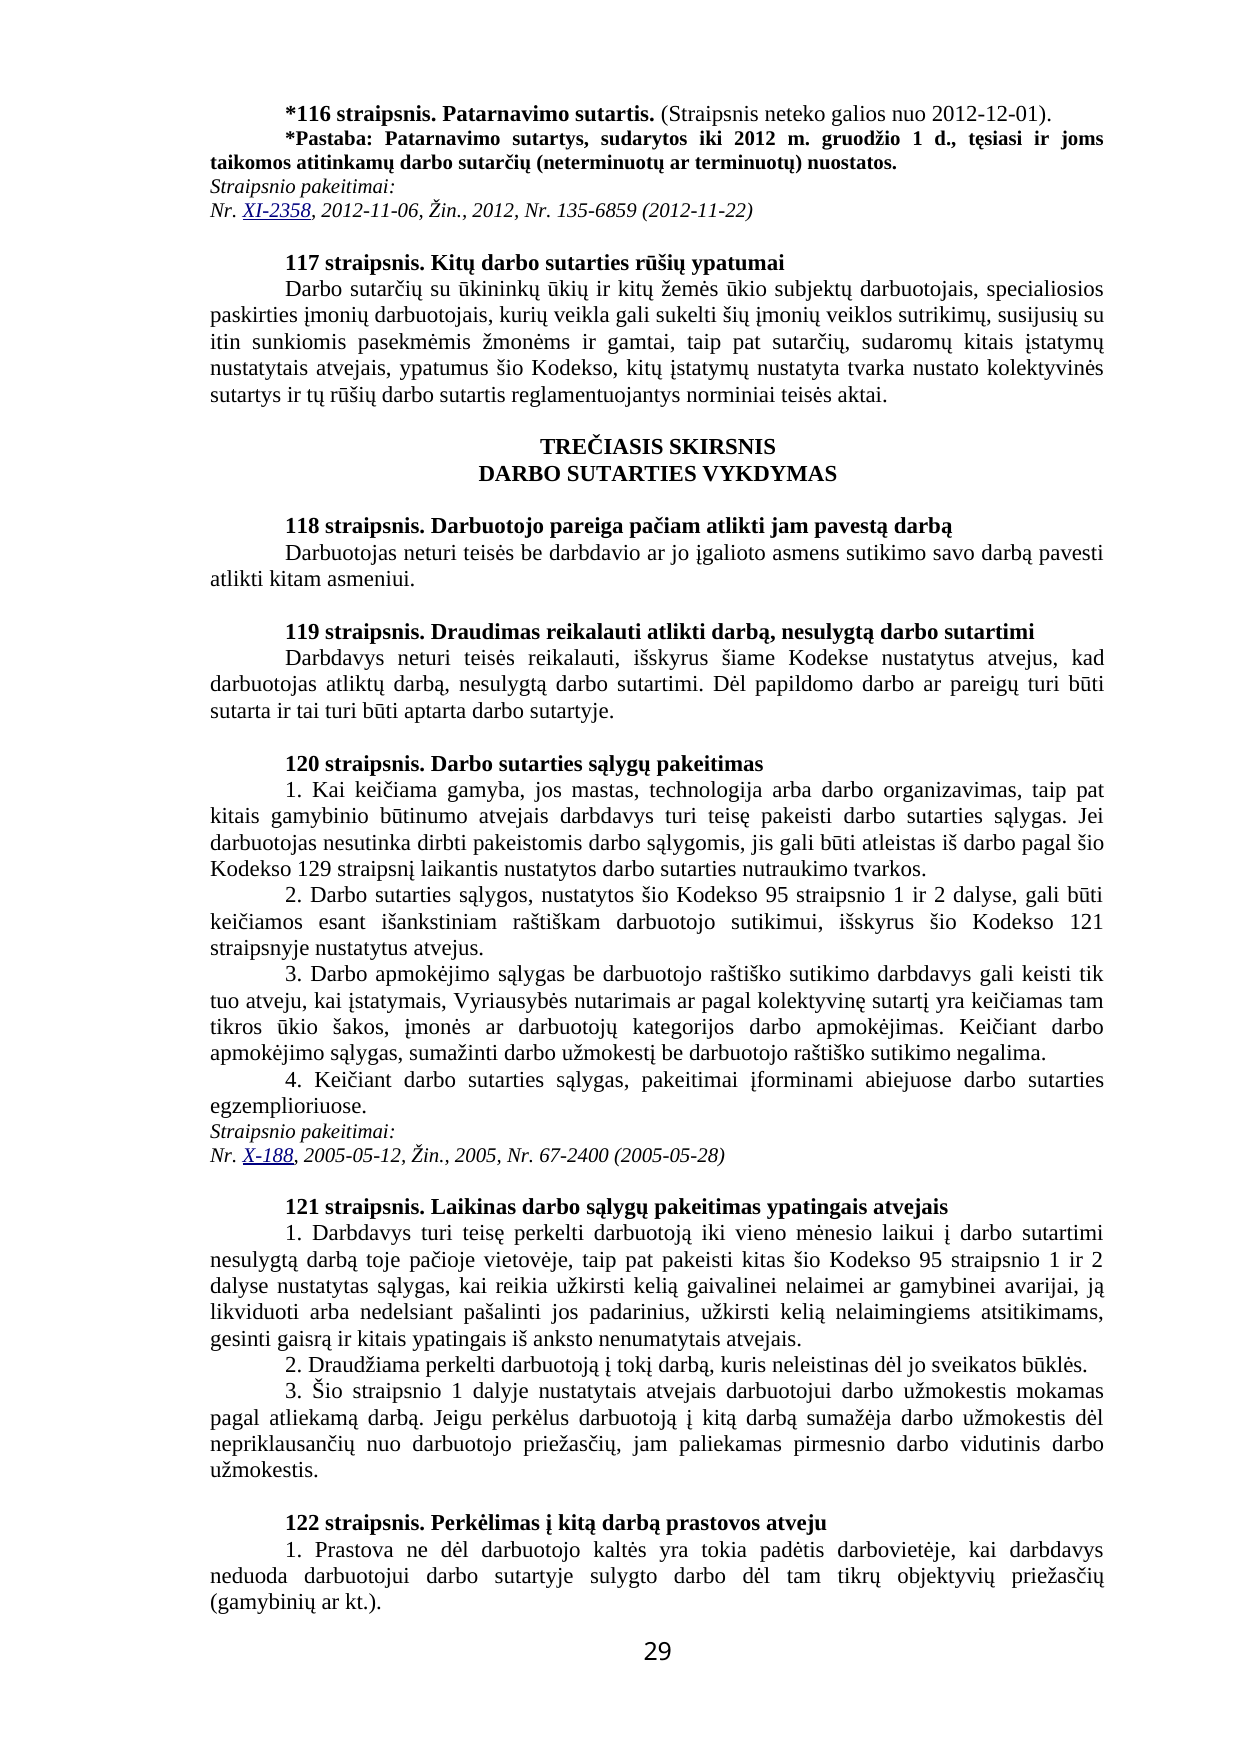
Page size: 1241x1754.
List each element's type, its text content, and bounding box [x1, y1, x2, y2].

text Straipsnio pakeitimai: [210, 174, 1106, 198]
text 119 straipsnis. Draudimas reikalauti atlikti darbą, nesulygtą darbo sutartimi [285, 618, 1106, 644]
text Darbuotojas neturi teisės be darbdavio ar jo įgalioto asmens sutikimo savo darbą pavesti atlikti kitam asmeniui. [210, 539, 1106, 591]
text 4. Keičiant darbo sutarties sąlygas, pakeitimai įforminami abiejuose darbo sutarties egzemplioriuose. [210, 1066, 1106, 1118]
text Straipsnio pakeitimai: [210, 1118, 1106, 1143]
text *116 straipsnis. Patarnavimo sutartis. (Straipsnis neteko galios nuo 2012-12-01). [210, 100, 1106, 126]
text Nr. XI-2358, 2012-11-06, Žin., 2012, Nr. 135-6859 (2012-11-22) [210, 198, 1106, 222]
text 117 straipsnis. Kitų darbo sutarties rūšių ypatumai [210, 249, 1106, 275]
text 3. Šio straipsnio 1 dalyje nustatytais atvejais darbuotojui darbo užmokestis mokamas pagal atliekamą darbą. Jeigu perkėlus darbuotoją į kitą darbą sumažėja darbo užmokestis dėl nepriklausančių nuo darbuotojo priežasčių, jam paliekamas pirmesnio darbo vidutinis darbo užmokestis. [210, 1377, 1106, 1483]
text Darbdavys neturi teisės reikalauti, išskyrus šiame Kodekse nustatytus atvejus, kad darbuotojas atliktų darbą, nesulygtą darbo sutartimi. Dėl papildomo darbo ar pareigų turi būti sutarta ir tai turi būti aptarta darbo sutartyje. [210, 644, 1106, 723]
text *Pastaba: Patarnavimo sutartys, sudarytos iki 2012 m. gruodžio 1 d., tęsiasi ir joms taikomos atitinkamų darbo sutarčių (neterminuotų ar terminuotų) nuostatos. [210, 126, 1106, 174]
text 2. Darbo sutarties sąlygos, nustatytos šio Kodekso 95 straipsnio 1 ir 2 dalyse, gali būti keičiamos esant išankstiniam raštiškam darbuotojo sutikimui, išskyrus šio Kodekso 121 straipsnyje nustatytus atvejus. [210, 881, 1106, 960]
text Darbo sutarčių su ūkininkų ūkių ir kitų žemės ūkio subjektų darbuotojais, specialiosios paskirties įmonių darbuotojais, kurių veikla gali sukelti šių įmonių veiklos sutrikimų, susijusių su itin sunkiomis pasekmėmis žmonėms ir gamtai, taip pat sutarčių, sudaromų kitais įstatymų nustatytais atvejais, ypatumus šio Kodekso, kitų įstatymų nustatyta tvarka nustato kolektyvinės sutartys ir tų rūšių darbo sutartis reglamentuojantys norminiai teisės aktai. [210, 275, 1106, 407]
text 1. Kai keičiama gamyba, jos mastas, technologija arba darbo organizavimas, taip pat kitais gamybinio būtinumo atvejais darbdavys turi teisę pakeisti darbo sutarties sąlygas. Jei darbuotojas nesutinka dirbti pakeistomis darbo sąlygomis, jis gali būti atleistas iš darbo pagal šio Kodekso 129 straipsnį laikantis nustatytos darbo sutarties nutraukimo tvarkos. [210, 776, 1106, 881]
text Nr. X-188, 2005-05-12, Žin., 2005, Nr. 67-2400 (2005-05-28) [210, 1143, 1106, 1167]
text 122 straipsnis. Perkėlimas į kitą darbą prastovos atveju [210, 1509, 1106, 1536]
text 118 straipsnis. Darbuotojo pareiga pačiam atlikti jam pavestą darbą [210, 512, 1106, 539]
text DARBO SUTARTIES VYKDYMAS [210, 460, 1106, 486]
text 121 straipsnis. Laikinas darbo sąlygų pakeitimas ypatingais atvejais [210, 1193, 1106, 1219]
text 2. Draudžiama perkelti darbuotoją į tokį darbą, kuris neleistinas dėl jo sveikatos būklės. [210, 1351, 1106, 1377]
text 120 straipsnis. Darbo sutarties sąlygų pakeitimas [210, 749, 1106, 776]
text 1. Darbdavys turi teisę perkelti darbuotoją iki vieno mėnesio laikui į darbo sutartimi nesulygtą darbą toje pačioje vietovėje, taip pat pakeisti kitas šio Kodekso 95 straipsnio 1 ir 2 dalyse nustatytas sąlygas, kai reikia užkirsti kelią gaivalinei nelaimei ar gamybinei avarijai, ją likviduoti arba nedelsiant pašalinti jos padarinius, užkirsti kelią nelaimingiems atsitikimams, gesinti gaisrą ir kitais ypatingais iš anksto nenumatytais atvejais. [210, 1219, 1106, 1351]
text 1. Prastova ne dėl darbuotojo kaltės yra tokia padėtis darbovietėje, kai darbdavys neduoda darbuotojui darbo sutartyje sulygto darbo dėl tam tikrų objektyvių priežasčių (gamybinių ar kt.). [210, 1536, 1106, 1615]
text TREČIASIS SKIRSNIS [210, 433, 1106, 460]
text 3. Darbo apmokėjimo sąlygas be darbuotojo raštiško sutikimo darbdavys gali keisti tik tuo atveju, kai įstatymais, Vyriausybės nutarimais ar pagal kolektyvinę sutartį yra keičiamas tam tikros ūkio šakos, įmonės ar darbuotojų kategorijos darbo apmokėjimas. Keičiant darbo apmokėjimo sąlygas, sumažinti darbo užmokestį be darbuotojo raštiško sutikimo negalima. [210, 960, 1106, 1066]
